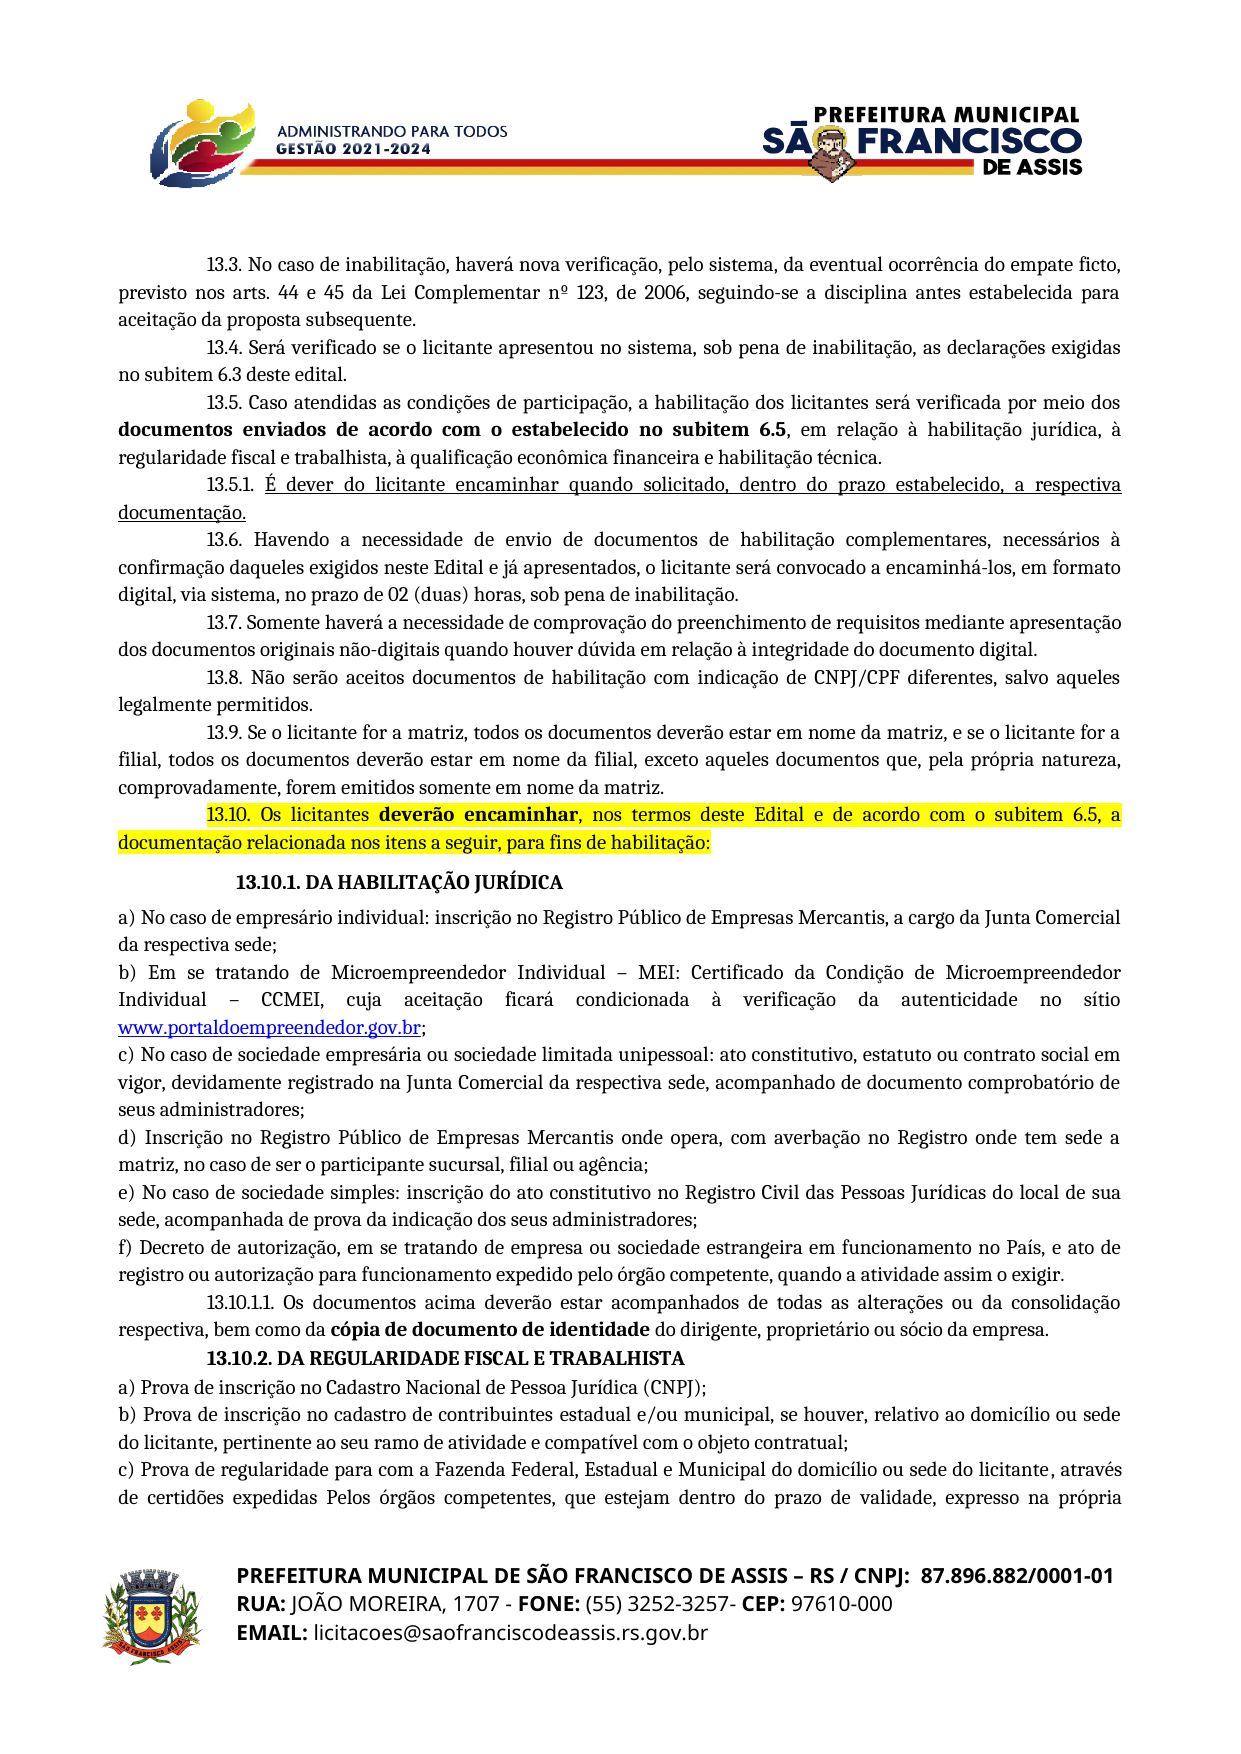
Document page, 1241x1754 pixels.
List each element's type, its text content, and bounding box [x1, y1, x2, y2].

text 13.10.1.1. Os documentos acima deverão estar acompanhados de todas as alterações ou da consolidação respectiva, bem como da cópia de documento de identidade do dirigente, proprietário ou sócio da empresa. [118, 1291, 1122, 1342]
text a) Prova de inscrição no Cadastro Nacional de Pessoa Jurídica (CNPJ); [118, 1376, 1122, 1399]
text 13.7. Somente haverá a necessidade de comprovação do preenchimento de requisitos mediante apresentação dos documentos originais não-digitais quando houver dúvida em relação à integridade do documento digital. [118, 610, 1122, 662]
text c) No caso de sociedade empresária ou sociedade limitada unipessoal: ato constitutivo, estatuto ou contrato social em vigor, devidamente registrado na Junta Comercial da respectiva sede, acompanhado de documento comprobatório de seus administradores; [118, 1043, 1122, 1122]
text a) No caso de empresário individual: inscrição no Registro Público de Empresas Mercantis, a cargo da Junta Comercial da respectiva sede; [118, 906, 1122, 957]
picture [118, 73, 1123, 219]
text 13.3. No caso de inabilitação, haverá nova verificação, pelo sistema, da eventual ocorrência do empate ficto, previsto nos arts. 44 e 45 da Lei Complementar nº 123, de 2006, seguindo-se a disciplina antes estabelecida para aceitação da proposta subsequente. [118, 253, 1122, 332]
text c) Prova de regularidade para com a Fazenda Federal, Estadual e Municipal do domicílio ou sede do licitante, através de certidões expedidas Pelos órgãos competentes, que estejam dentro do prazo de validade, expresso na própria [118, 1458, 1122, 1509]
text 13.10.1. DA HABILITAÇÃO JURÍDICA [118, 871, 1122, 895]
text 13.4. Será verificado se o licitante apresentou no sistema, sob pena de inabilitação, as declarações exigidas no subitem 6.3 deste edital. [118, 335, 1122, 387]
text 13.8. Não serão aceitos documentos de habilitação com indicação de CNPJ/CPF diferentes, salvo aqueles legalmente permitidos. [118, 665, 1122, 717]
text 13.6. Havendo a necessidade de envio de documentos de habilitação complementares, necessários à confirmação daqueles exigidos neste Edital e já apresentados, o licitante será convocado a encaminhá-los, em formato digital, via sistema, no prazo de 02 (duas) horas, sob pena de inabilitação. [118, 528, 1122, 607]
text b) Em se tratando de Microempreendedor Individual – MEI: Certificado da Condição de Microempreendedor Individual – CCMEI, cuja aceitação ficará condicionada à verificação da autenticidade no sítio www.portaldoempreendedor.gov.br; [118, 961, 1122, 1039]
text 13.5.1. É dever do licitante encaminhar quando solicitado, dentro do prazo estabelecido, a respectiva documentação. [118, 473, 1122, 524]
text 13.9. Se o licitante for a matriz, todos os documentos deverão estar em nome da matriz, e se o licitante for a filial, todos os documentos deverão estar em nome da filial, exceto aqueles documentos que, pela própria natureza, comprovadamente, forem emitidos somente em nome da matriz. [118, 720, 1122, 799]
text b) Prova de inscrição no cadastro de contribuintes estadual e/ou municipal, se houver, relativo ao domicílio ou sede do licitante, pertinente ao seu ramo de atividade e compatível com o objeto contratual; [118, 1403, 1122, 1454]
text d) Inscrição no Registro Público de Empresas Mercantis onde opera, com averbação no Registro onde tem sede a matriz, no caso de ser o participante sucursal, filial ou agência; [118, 1126, 1122, 1177]
text e) No caso de sociedade simples: inscrição do ato constitutivo no Registro Civil das Pessoas Jurídicas do local de sua sede, acompanhada de prova da indicação dos seus administradores; [118, 1181, 1122, 1232]
text 13.10.2. DA REGULARIDADE FISCAL E TRABALHISTA [118, 1347, 1122, 1371]
picture [92, 1567, 211, 1667]
text 13.10. Os licitantes deverão encaminhar, nos termos deste Edital e de acordo com o subitem 6.5, a documentação relacionada nos itens a seguir, para fins de habilitação: [118, 803, 1122, 854]
text f) Decreto de autorização, em se tratando de empresa ou sociedade estrangeira em funcionamento no País, e ato de registro ou autorização para funcionamento expedido pelo órgão competente, quando a atividade assim o exigir. [118, 1236, 1122, 1287]
text 13.5. Caso atendidas as condições de participação, a habilitação dos licitantes será verificada por meio dos documentos enviados de acordo com o estabelecido no subitem 6.5, em relação à habilitação jurídica, à regularidade fiscal e trabalhista, à qualificação econômica financeira e habilitação técnica. [118, 390, 1122, 469]
